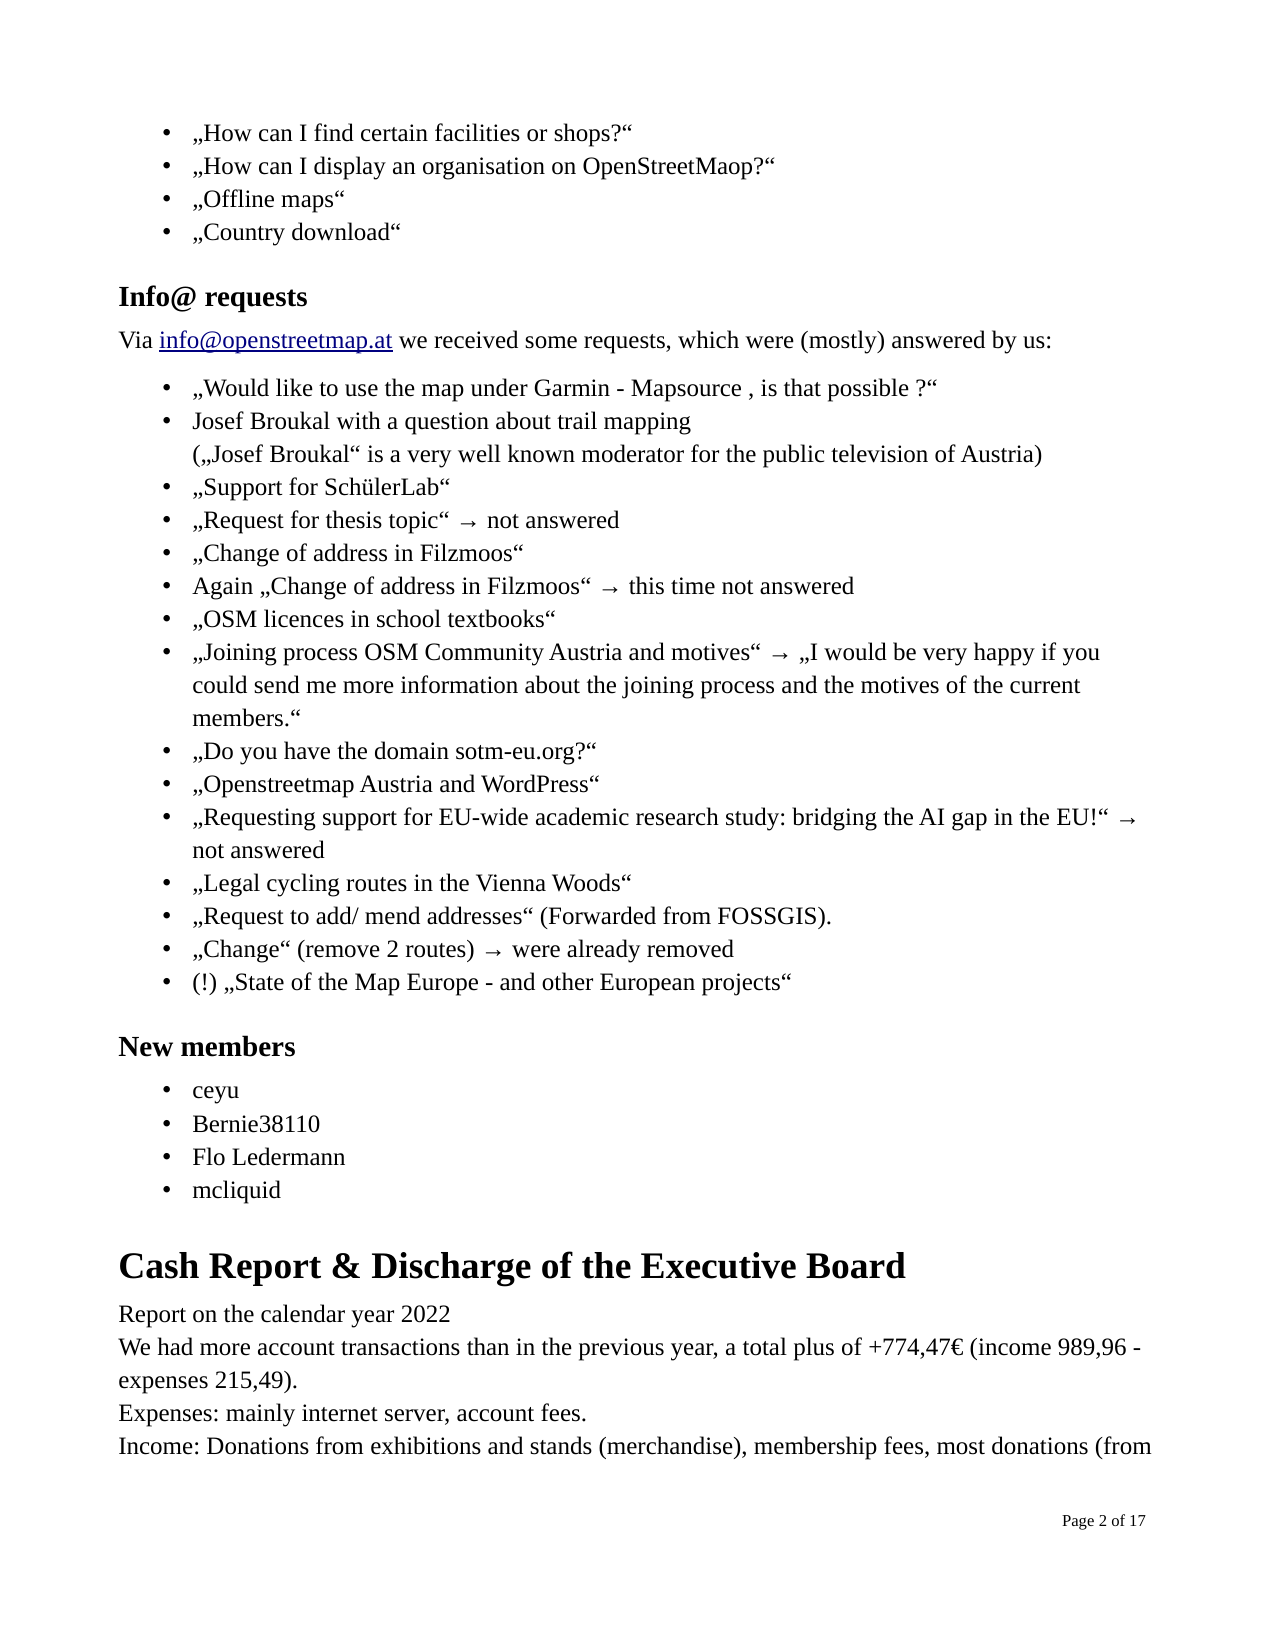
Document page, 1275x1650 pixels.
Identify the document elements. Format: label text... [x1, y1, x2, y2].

list Again „Change of address in Filzmoos“ → this time not answered [162, 571, 1157, 600]
text Report on the calendar year 2022 We had more account transactions than in the previous year, a total plus of +774,47€ (income 989,96 - expenses 215,49). Expenses: mainly internet server, account fees. Income: Donations from exhibitions and stands (merchandise), membership fees, most donations (from [118, 1299, 1157, 1459]
list „Legal cycling routes in the Vienna Woods“ [162, 868, 1157, 897]
list „How can I find certain facilities or shops?“ [162, 118, 1157, 147]
list „How can I display an organisation on OpenStreetMaop?“ [162, 151, 1157, 180]
subtitle Cash Report & Discharge of the Executive Board [118, 1243, 1157, 1286]
list Flo Ledermann [162, 1142, 1157, 1170]
list „OSM licences in school textbooks“ [162, 604, 1157, 633]
list „Change“ (remove 2 routes) → were already removed [162, 934, 1157, 963]
list Josef Broukal with a question about trail mapping („Josef Broukal“ is a very well known moderator for the public television of Austria) [162, 406, 1157, 468]
list „Request for thesis topic“ → not answered [162, 505, 1157, 534]
list Bernie38110 [162, 1109, 1157, 1137]
text Via info@openstreetmap.at we received some requests, which were (mostly) answered by us: [118, 325, 1157, 354]
list „Offline maps“ [162, 184, 1157, 213]
list mcliquid [162, 1175, 1157, 1203]
list „Support for SchülerLab“ [162, 472, 1157, 501]
subtitle Info@ requests [118, 279, 1157, 313]
list ceyu [162, 1076, 1157, 1104]
list „Do you have the domain sotm-eu.org?“ [162, 736, 1157, 765]
list „Would like to use the map under Garmin - Mapsource , is that possible ?“ [162, 373, 1157, 402]
subtitle New members [118, 1029, 1157, 1063]
list „Joining process OSM Community Austria and motives“ → „I would be very happy if you could send me more information about the joining process and the motives of the current members.“ [162, 637, 1157, 732]
list „Requesting support for EU-wide academic research study: bridging the AI gap in the EU!“ → not answered [162, 802, 1157, 864]
list „Openstreetmap Austria and WordPress“ [162, 769, 1157, 798]
list „Change of address in Filzmoos“ [162, 538, 1157, 567]
list „Country download“ [162, 217, 1157, 246]
list (!) „State of the Map Europe - and other European projects“ [162, 967, 1157, 996]
list „Request to add/ mend addresses“ (Forwarded from FOSSGIS). [162, 901, 1157, 930]
